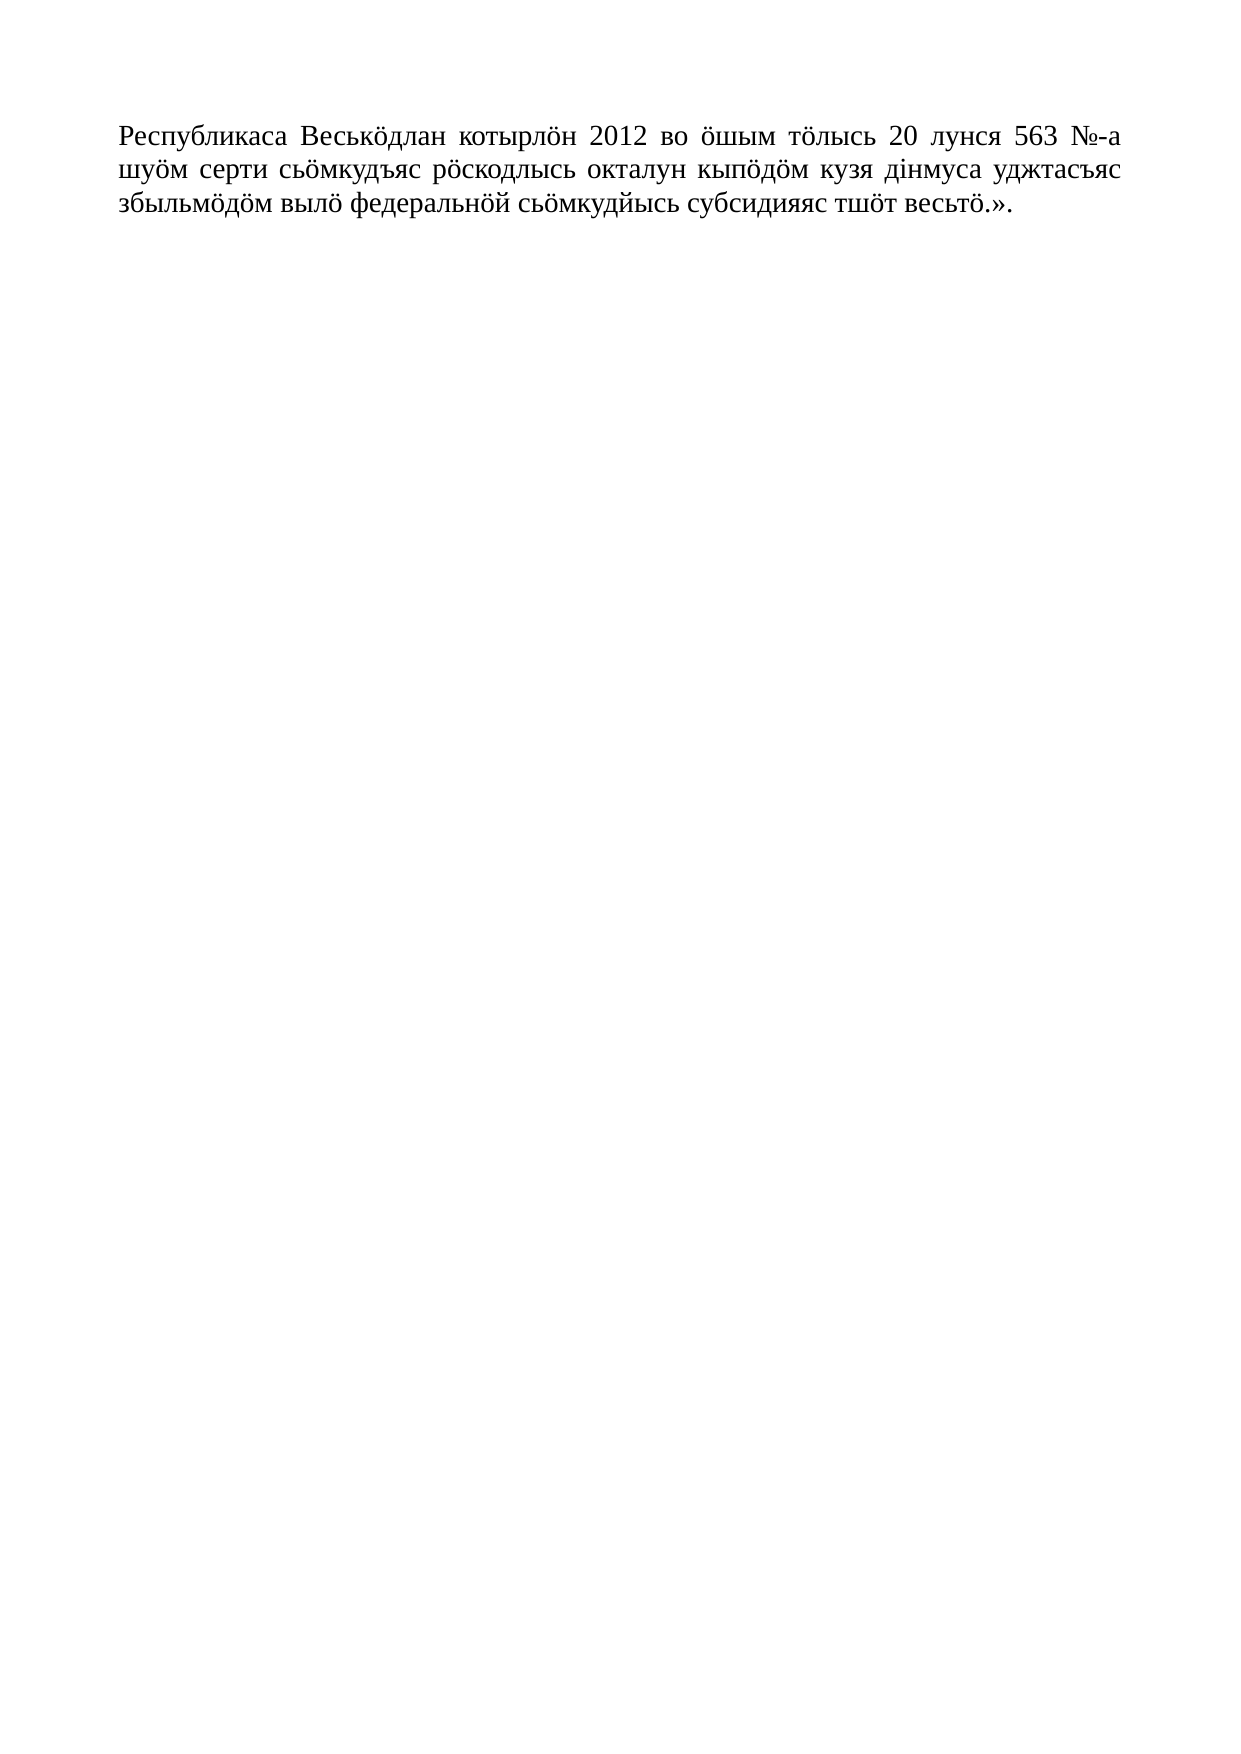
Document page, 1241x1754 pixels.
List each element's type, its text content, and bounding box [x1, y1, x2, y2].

text Республикаса Веськӧдлан котырлӧн 2012 во ӧшым тӧлысь 20 лунся 563 №-а шуӧм серти сьӧмкудъяс рӧскодлысь окталун кыпӧдӧм кузя дінмуса уджтасъяс збыльмӧдӧм вылӧ федеральнӧй сьӧмкудйысь субсидияяс тшӧт весьтӧ.». [118, 118, 1122, 219]
